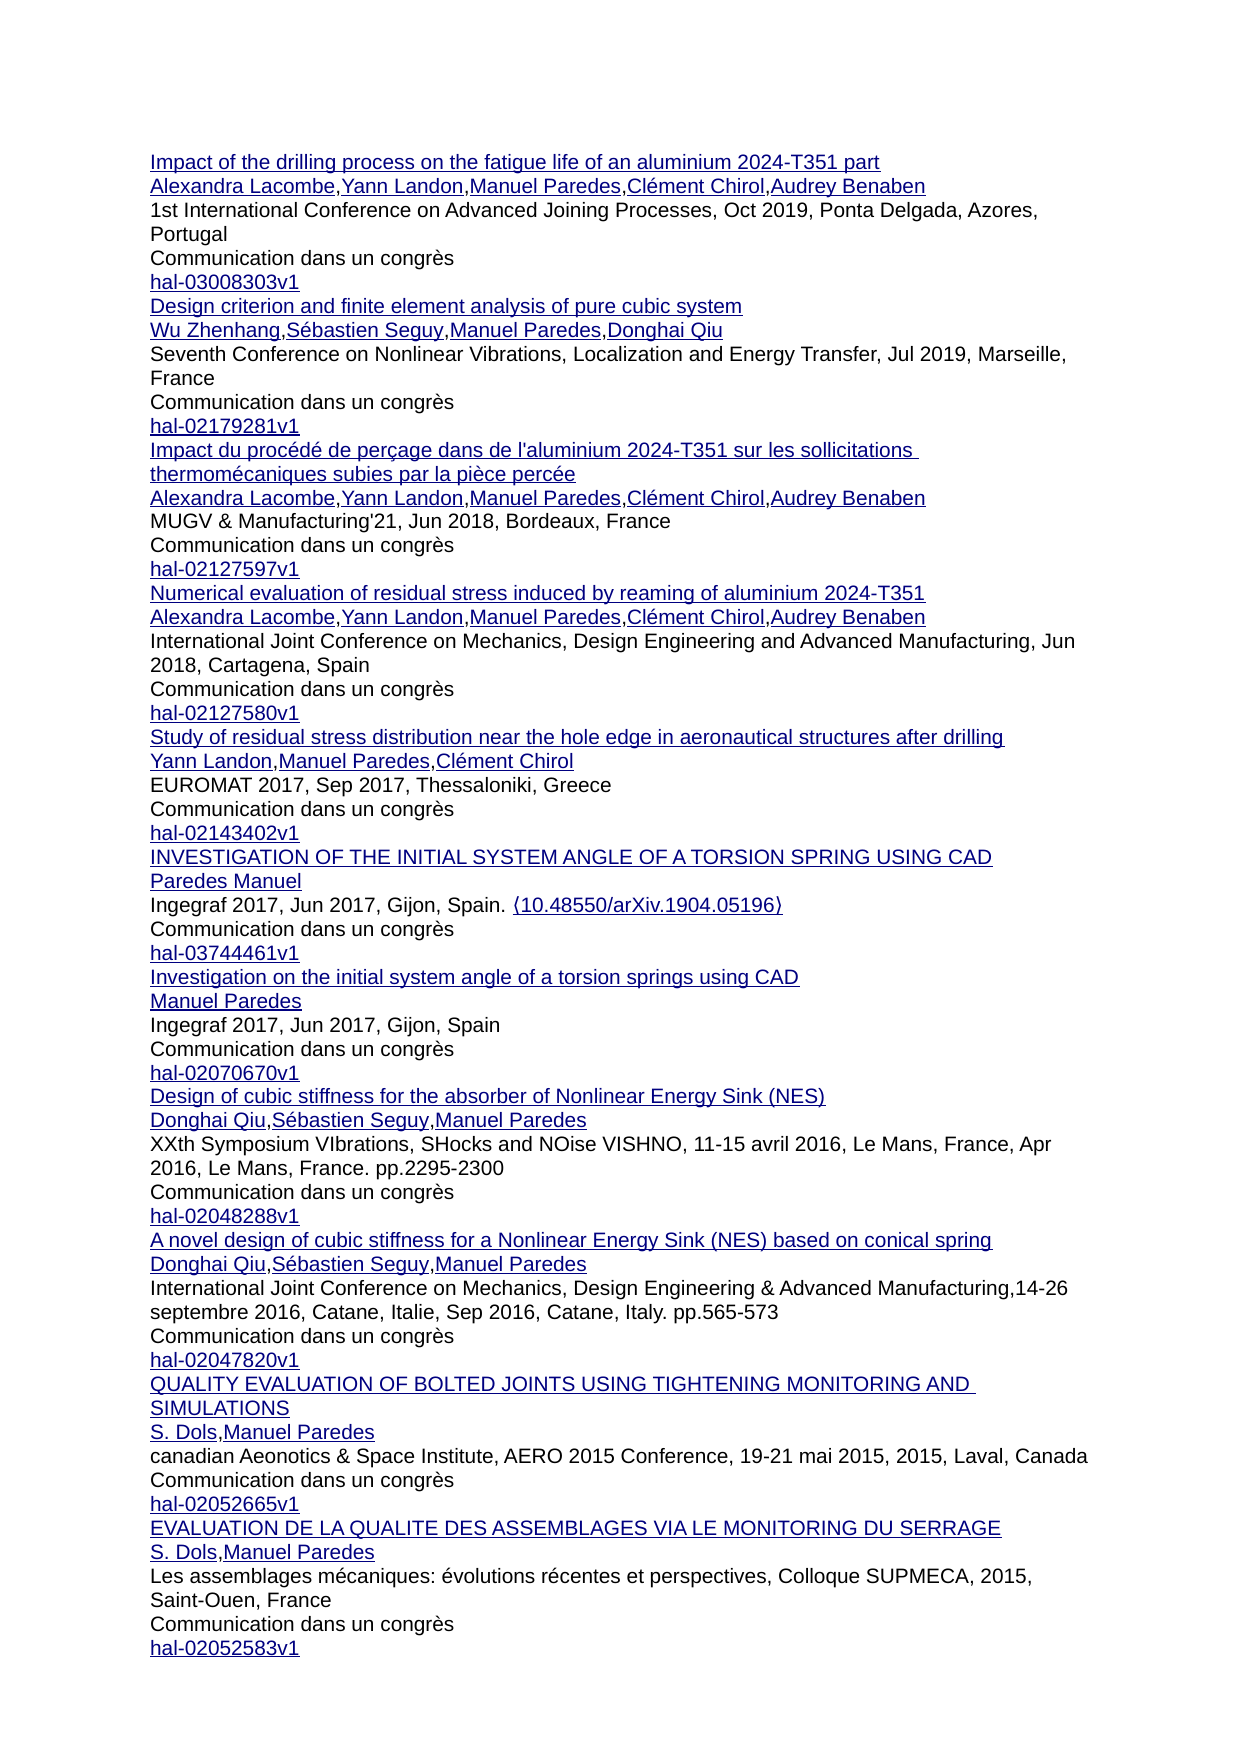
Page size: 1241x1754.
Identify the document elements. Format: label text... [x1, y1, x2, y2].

table_cell Design criterion and finite element analysis of pure cubic system Wu Zhenhang,Sébastien Seguy,Manuel Paredes,Donghai Qiu Seventh Conference on Nonlinear Vibrations, Localization and Energy Transfer, Jul 2019, Marseille, France Communication dans un congrès hal-02179281v1 [150, 294, 1090, 437]
table_cell Numerical evaluation of residual stress induced by reaming of aluminium 2024-T351 Alexandra Lacombe,Yann Landon,Manuel Paredes,Clément Chirol,Audrey Benaben International Joint Conference on Mechanics, Design Engineering and Advanced Manufacturing, Jun 2018, Cartagena, Spain Communication dans un congrès hal-02127580v1 [150, 581, 1090, 725]
table_cell Design of cubic stiffness for the absorber of Nonlinear Energy Sink (NES) Donghai Qiu,Sébastien Seguy,Manuel Paredes XXth Symposium VIbrations, SHocks and NOise VISHNO, 11-15 avril 2016, Le Mans, France, Apr 2016, Le Mans, France. pp.2295-2300 Communication dans un congrès hal-02048288v1 [150, 1084, 1090, 1228]
table_cell INVESTIGATION OF THE INITIAL SYSTEM ANGLE OF A TORSION SPRING USING CAD Paredes Manuel Ingegraf 2017, Jun 2017, Gijon, Spain. ⟨10.48550/arXiv.1904.05196⟩ Communication dans un congrès hal-03744461v1 [150, 845, 1090, 964]
table_cell A novel design of cubic stiffness for a Nonlinear Energy Sink (NES) based on conical spring Donghai Qiu,Sébastien Seguy,Manuel Paredes International Joint Conference on Mechanics, Design Engineering & Advanced Manufacturing,14-26 septembre 2016, Catane, Italie, Sep 2016, Catane, Italy. pp.565-573 Communication dans un congrès hal-02047820v1 [150, 1228, 1090, 1372]
table_cell QUALITY EVALUATION OF BOLTED JOINTS USING TIGHTENING MONITORING AND SIMULATIONS S. Dols,Manuel Paredes canadian Aeonotics & Space Institute, AERO 2015 Conference, 19-21 mai 2015, 2015, Laval, Canada Communication dans un congrès hal-02052665v1 [150, 1372, 1090, 1516]
table_cell Impact du procédé de perçage dans de l'aluminium 2024-T351 sur les sollicitations thermomécaniques subies par la pièce percée Alexandra Lacombe,Yann Landon,Manuel Paredes,Clément Chirol,Audrey Benaben MUGV & Manufacturing'21, Jun 2018, Bordeaux, France Communication dans un congrès hal-02127597v1 [150, 438, 1090, 581]
table_cell Study of residual stress distribution near the hole edge in aeronautical structures after drilling Yann Landon,Manuel Paredes,Clément Chirol EUROMAT 2017, Sep 2017, Thessaloniki, Greece Communication dans un congrès hal-02143402v1 [150, 725, 1090, 845]
table_cell Impact of the drilling process on the fatigue life of an aluminium 2024-T351 part Alexandra Lacombe,Yann Landon,Manuel Paredes,Clément Chirol,Audrey Benaben 1st International Conference on Advanced Joining Processes, Oct 2019, Ponta Delgada, Azores, Portugal Communication dans un congrès hal-03008303v1 [150, 150, 1090, 294]
table_cell EVALUATION DE LA QUALITE DES ASSEMBLAGES VIA LE MONITORING DU SERRAGE S. Dols,Manuel Paredes Les assemblages mécaniques: évolutions récentes et perspectives, Colloque SUPMECA, 2015, Saint-Ouen, France Communication dans un congrès hal-02052583v1 [150, 1516, 1090, 1659]
table_cell Investigation on the initial system angle of a torsion springs using CAD Manuel Paredes Ingegraf 2017, Jun 2017, Gijon, Spain Communication dans un congrès hal-02070670v1 [150, 965, 1090, 1084]
